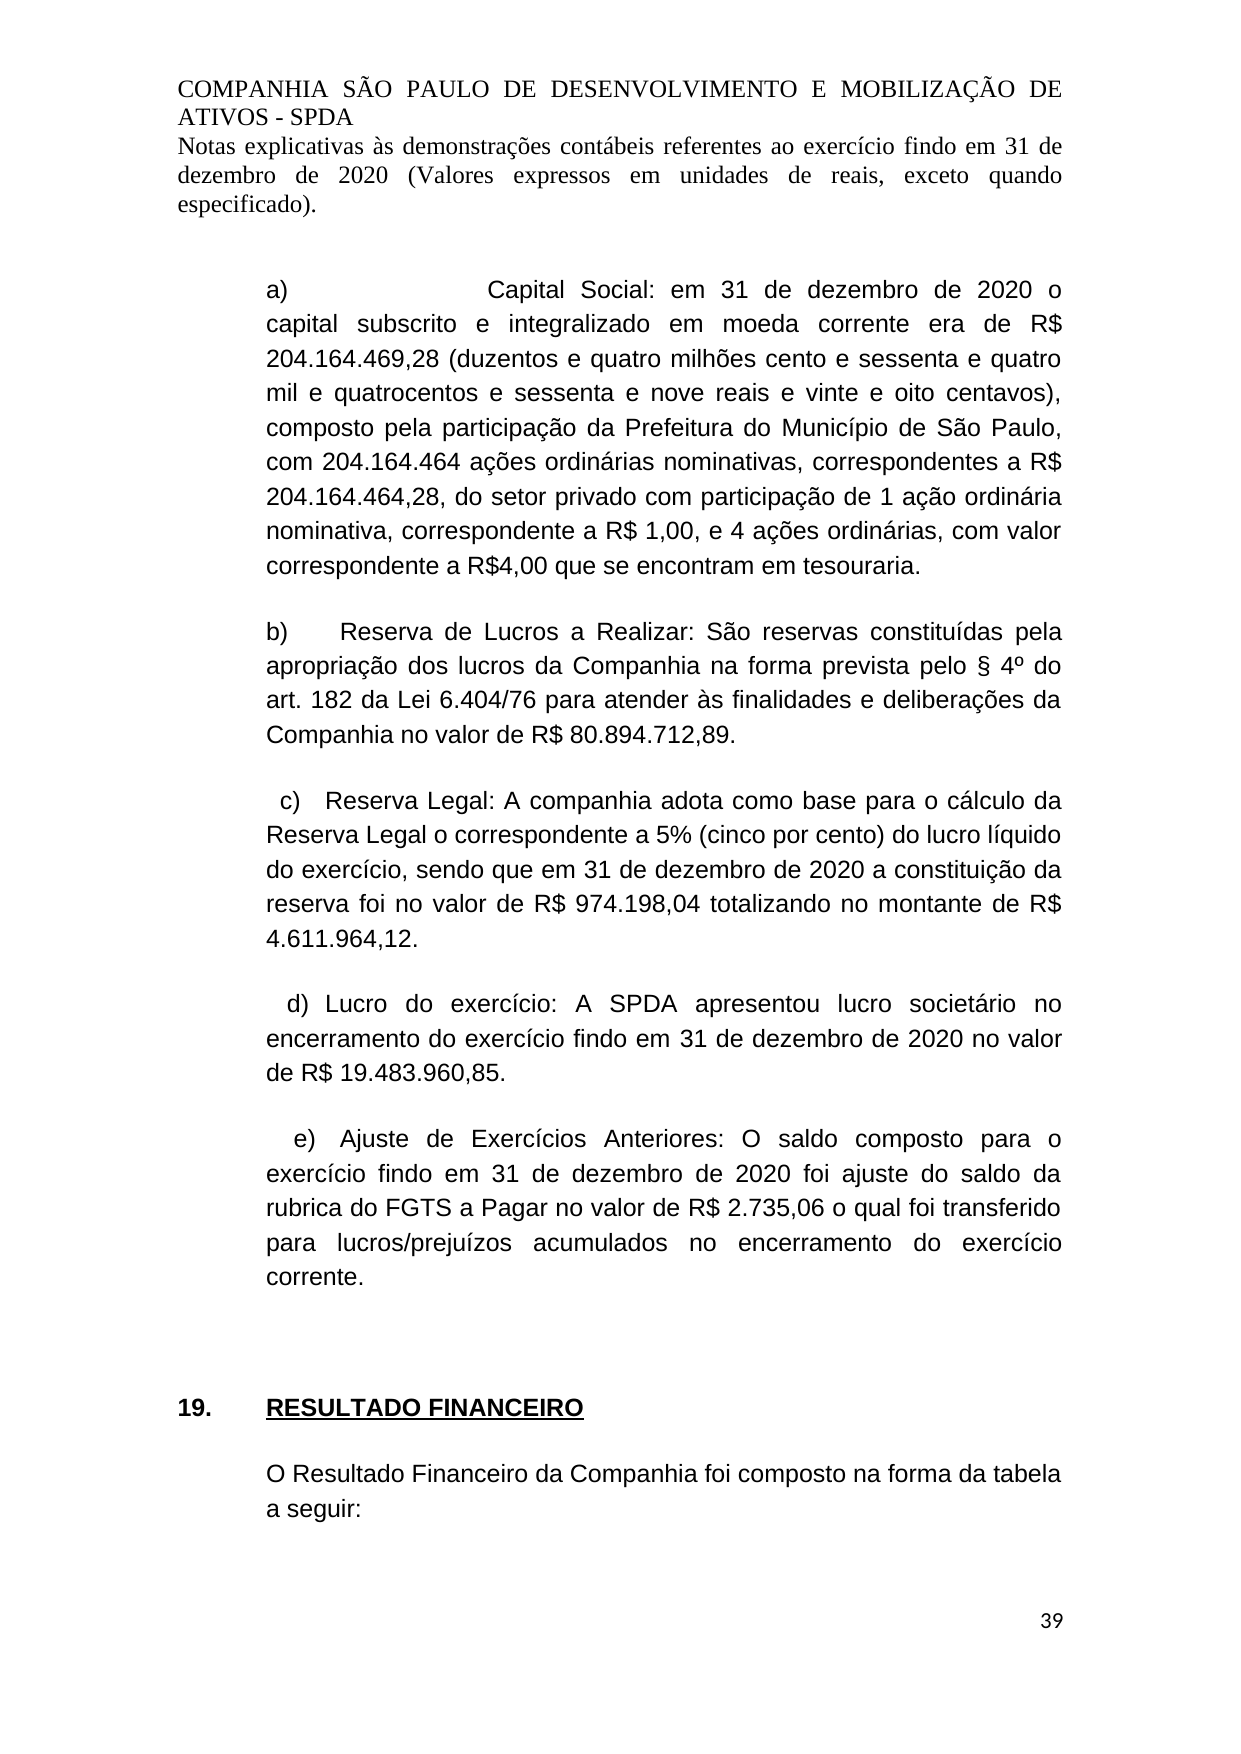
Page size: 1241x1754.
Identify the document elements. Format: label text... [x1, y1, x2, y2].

list Reserva de Lucros a Realizar: São reservas constituídas pela apropriação dos lucros da Companhia na forma prevista pelo § 4º do art. 182 da Lei 6.404/76 para atender às finalidades e deliberações da Companhia no valor de R$ 80.894.712,89. [266, 617, 1063, 749]
list RESULTADO FINANCEIRO [177, 1393, 1063, 1422]
text d) Lucro do exercício: A SPDA apresentou lucro societário no encerramento do exercício findo em 31 de dezembro de 2020 no valor de R$ 19.483.960,85. [266, 989, 1063, 1087]
text e) Ajuste de Exercícios Anteriores: O saldo composto para o exercício findo em 31 de dezembro de 2020 foi ajuste do saldo da rubrica do FGTS a Pagar no valor de R$ 2.735,06 o qual foi transferido para lucros/prejuízos acumulados no encerramento do exercício corrente. [266, 1124, 1063, 1291]
list Capital Social: em 31 de dezembro de 2020 o capital subscrito e integralizado em moeda corrente era de R$ 204.164.469,28 (duzentos e quatro milhões cento e sessenta e quatro mil e quatrocentos e sessenta e nove reais e vinte e oito centavos), composto pela participação da Prefeitura do Município de São Paulo, com 204.164.464 ações ordinárias nominativas, correspondentes a R$ 204.164.464,28, do setor privado com participação de 1 ação ordinária nominativa, correspondente a R$ 1,00, e 4 ações ordinárias, com valor correspondente a R$4,00 que se encontram em tesouraria. [266, 275, 1063, 579]
text O Resultado Financeiro da Companhia foi composto na forma da tabela a seguir: [266, 1459, 1063, 1522]
text c) Reserva Legal: A companhia adota como base para o cálculo da Reserva Legal o correspondente a 5% (cinco por cento) do lucro líquido do exercício, sendo que em 31 de dezembro de 2020 a constituição da reserva foi no valor de R$ 974.198,04 totalizando no montante de R$ 4.611.964,12. [266, 786, 1063, 952]
